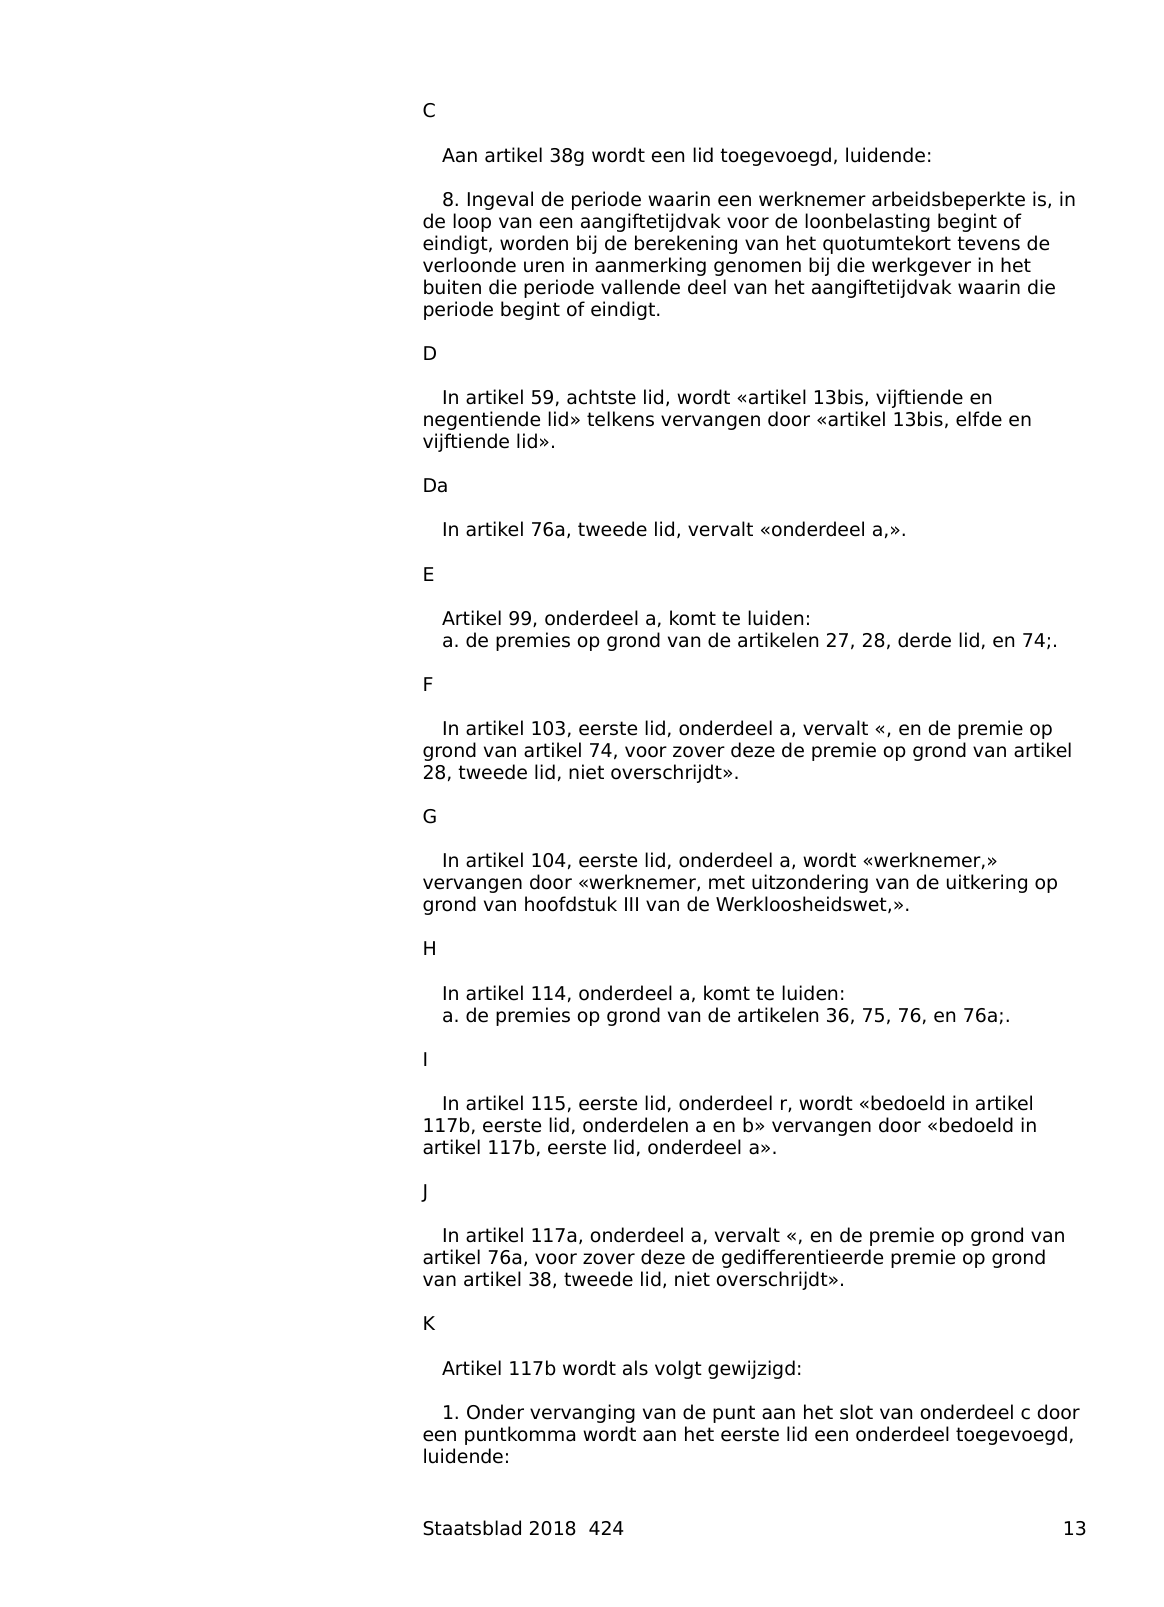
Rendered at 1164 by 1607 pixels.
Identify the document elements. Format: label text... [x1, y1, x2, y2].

text 1. Onder vervanging van de punt aan het slot van onderdeel c door een puntkomma wordt aan het eerste lid een onderdeel toegevoegd, luidende: [422, 1402, 1087, 1467]
text In artikel 76a, tweede lid, vervalt «onderdeel a,». [422, 519, 1087, 541]
text J [422, 1181, 1087, 1203]
text C [422, 100, 1087, 122]
text a. de premies op grond van de artikelen 27, 28, derde lid, en 74;. [422, 629, 1087, 652]
text I [422, 1049, 1087, 1071]
text In artikel 114, onderdeel a, komt te luiden: [422, 982, 1087, 1004]
text K [422, 1313, 1087, 1335]
text G [422, 806, 1087, 828]
text D [422, 343, 1087, 365]
text In artikel 115, eerste lid, onderdeel r, wordt «bedoeld in artikel 117b, eerste lid, onderdelen a en b» vervangen door «bedoeld in artikel 117b, eerste lid, onderdeel a». [422, 1093, 1087, 1159]
text E [422, 563, 1087, 585]
text Artikel 99, onderdeel a, komt te luiden: [422, 608, 1087, 629]
text In artikel 103, eerste lid, onderdeel a, vervalt «, en de premie op grond van artikel 74, voor zover deze de premie op grond van artikel 28, tweede lid, niet overschrijdt». [422, 718, 1087, 784]
text F [422, 674, 1087, 696]
text Artikel 117b wordt als volgt gewijzigd: [422, 1357, 1087, 1379]
text Da [422, 475, 1087, 497]
text In artikel 117a, onderdeel a, vervalt «, en de premie op grond van artikel 76a, voor zover deze de gedifferentieerde premie op grond van artikel 38, tweede lid, niet overschrijdt». [422, 1225, 1087, 1291]
text a. de premies op grond van de artikelen 36, 75, 76, en 76a;. [422, 1004, 1087, 1026]
text 8. Ingeval de periode waarin een werknemer arbeidsbeperkte is, in de loop van een aangiftetijdvak voor de loonbelasting begint of eindigt, worden bij de berekening van het quotumtekort tevens de verloonde uren in aanmerking genomen bij die werkgever in het buiten die periode vallende deel van het aangiftetijdvak waarin die periode begint of eindigt. [422, 189, 1087, 321]
text Aan artikel 38g wordt een lid toegevoegd, luidende: [422, 144, 1087, 167]
text In artikel 104, eerste lid, onderdeel a, wordt «werknemer,» vervangen door «werknemer, met uitzondering van de uitkering op grond van hoofdstuk III van de Werkloosheidswet,». [422, 850, 1087, 916]
text H [422, 938, 1087, 960]
text In artikel 59, achtste lid, wordt «artikel 13bis, vijftiende en negentiende lid» telkens vervangen door «artikel 13bis, elfde en vijftiende lid». [422, 387, 1087, 453]
